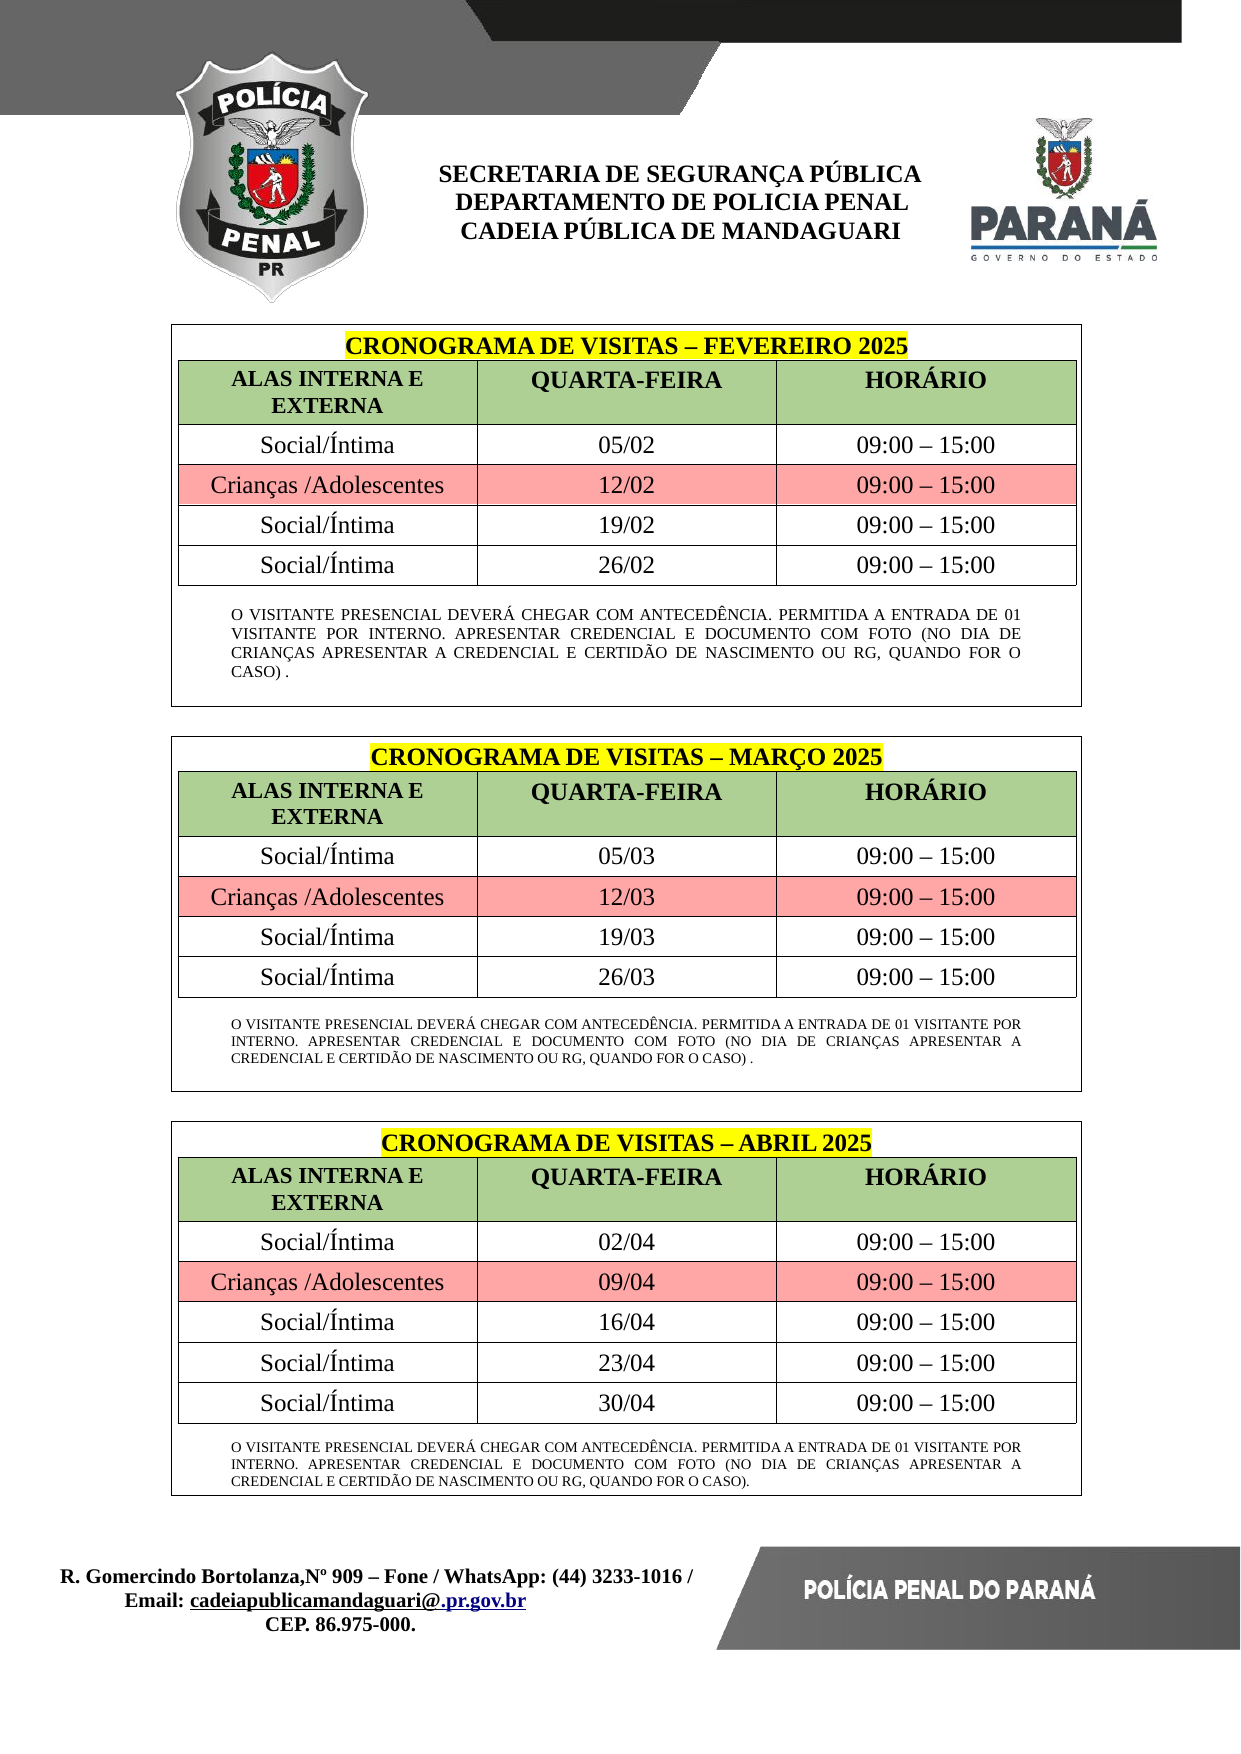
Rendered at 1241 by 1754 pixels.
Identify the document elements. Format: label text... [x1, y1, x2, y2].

table_cell 09:00 – 15:00 [777, 1343, 1076, 1382]
table_cell 05/03 [478, 837, 776, 876]
table_cell 12/03 [478, 877, 776, 916]
table_header QUARTA-FEIRA [478, 1158, 776, 1221]
table_cell Crianças /Adolescentes [179, 465, 477, 504]
table_cell Social/Íntima [179, 1383, 477, 1422]
table_header ALAS INTERNA E EXTERNA [179, 361, 477, 424]
table_cell 09:00 – 15:00 [777, 546, 1076, 585]
table_cell 23/04 [478, 1343, 776, 1382]
picture [716, 1546, 1241, 1650]
table_cell 19/02 [478, 506, 776, 545]
table_cell 05/02 [478, 425, 776, 464]
picture [971, 118, 1157, 261]
table_header QUARTA-FEIRA [478, 772, 776, 836]
table_cell Social/Íntima [179, 1302, 477, 1342]
table_cell Social/Íntima [179, 506, 477, 545]
table_cell 09:00 – 15:00 [777, 1302, 1076, 1342]
table_header QUARTA-FEIRA [478, 361, 776, 424]
table_cell 26/02 [478, 546, 776, 585]
table_header CRONOGRAMA DE VISITAS – ABRIL 2025 O VISITANTE PRESENCIAL DEVERÁ CHEGAR COM ANTECEDÊNCIA. PERMITIDA A ENTRADA DE 01 VISITANTE POR INTERNO. APRESENTAR CREDENCIAL E DOCUMENTO COM FOTO (NO DIA DE CRIANÇAS APRESENTAR A CREDENCIAL E CERTIDÃO DE NASCIMENTO OU RG, QUANDO FOR O CASO). [172, 1122, 1081, 1495]
table_cell Crianças /Adolescentes [179, 877, 477, 916]
table_cell Social/Íntima [179, 546, 477, 585]
table_header HORÁRIO [777, 361, 1076, 424]
table_header CRONOGRAMA DE VISITAS – FEVEREIRO 2025 O VISITANTE PRESENCIAL DEVERÁ CHEGAR COM ANTECEDÊNCIA. PERMITIDA A ENTRADA DE 01 VISITANTE POR INTERNO. APRESENTAR CREDENCIAL E DOCUMENTO COM FOTO (NO DIA DE CRIANÇAS APRESENTAR A CREDENCIAL E CERTIDÃO DE NASCIMENTO OU RG, QUANDO FOR O CASO) . [172, 325, 1081, 706]
table_cell Social/Íntima [179, 1222, 477, 1261]
table_cell 09:00 – 15:00 [777, 465, 1076, 504]
table_header CRONOGRAMA DE VISITAS – MARÇO 2025 O VISITANTE PRESENCIAL DEVERÁ CHEGAR COM ANTECEDÊNCIA. PERMITIDA A ENTRADA DE 01 VISITANTE POR INTERNO. APRESENTAR CREDENCIAL E DOCUMENTO COM FOTO (NO DIA DE CRIANÇAS APRESENTAR A CREDENCIAL E CERTIDÃO DE NASCIMENTO OU RG, QUANDO FOR O CASO) . [172, 737, 1081, 1091]
table_cell Crianças /Adolescentes [179, 1262, 477, 1301]
table_cell Social/Íntima [179, 917, 477, 956]
table_cell 09:00 – 15:00 [777, 1262, 1076, 1301]
table_cell 30/04 [478, 1383, 776, 1422]
table_cell 09:00 – 15:00 [777, 917, 1076, 956]
table_cell 09:00 – 15:00 [777, 506, 1076, 545]
table_cell 09:00 – 15:00 [777, 1383, 1076, 1422]
table_cell 09:00 – 15:00 [777, 1222, 1076, 1261]
table_cell 12/02 [478, 465, 776, 504]
table_cell 09:00 – 15:00 [777, 425, 1076, 464]
table_cell Social/Íntima [179, 425, 477, 464]
table_cell 09:00 – 15:00 [777, 877, 1076, 916]
table_cell 09:00 – 15:00 [777, 957, 1076, 997]
table_header ALAS INTERNA E EXTERNA [179, 1158, 477, 1221]
picture [0, 0, 1182, 303]
table_cell 02/04 [478, 1222, 776, 1261]
table_cell 09/04 [478, 1262, 776, 1301]
table_cell 26/03 [478, 957, 776, 997]
table_header HORÁRIO [777, 772, 1076, 836]
table_cell 09:00 – 15:00 [777, 837, 1076, 876]
table_cell Social/Íntima [179, 1343, 477, 1382]
table_cell Social/Íntima [179, 957, 477, 997]
table_header ALAS INTERNA E EXTERNA [179, 772, 477, 836]
table_cell 16/04 [478, 1302, 776, 1342]
table_cell 19/03 [478, 917, 776, 956]
table_header HORÁRIO [777, 1158, 1076, 1221]
table_cell Social/Íntima [179, 837, 477, 876]
